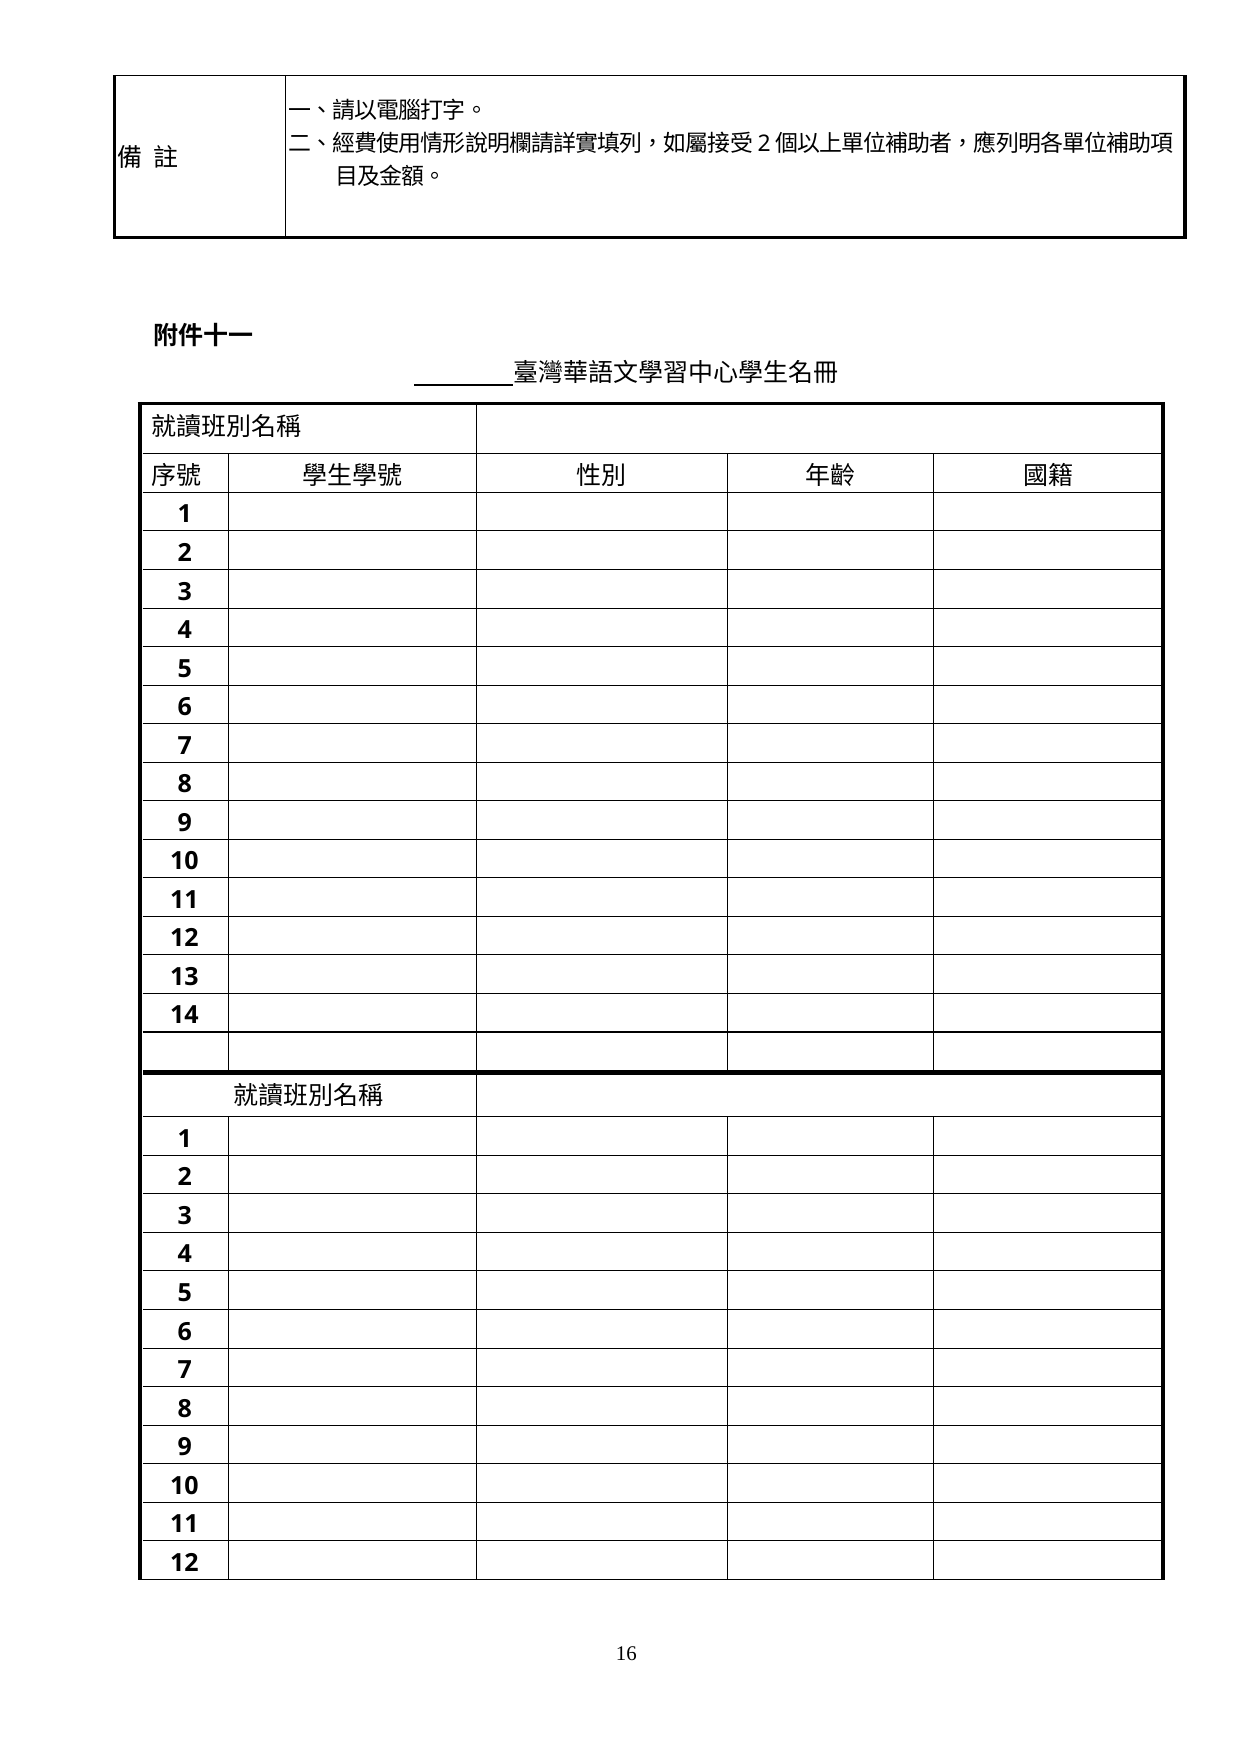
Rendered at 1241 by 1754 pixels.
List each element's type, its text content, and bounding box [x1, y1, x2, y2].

table_cell [229, 1233, 476, 1270]
table_cell 備 註 [116, 76, 285, 236]
table_cell [728, 840, 933, 877]
table_cell [934, 1310, 1161, 1347]
table_cell 4 [142, 1232, 228, 1270]
table_cell 年齡 [728, 454, 933, 492]
table_cell [728, 724, 933, 762]
table_cell [728, 801, 933, 839]
table_cell [477, 724, 727, 762]
table_cell [477, 1271, 727, 1309]
table_cell [934, 1503, 1161, 1540]
table_cell [934, 570, 1161, 607]
table_cell [728, 1033, 933, 1070]
table_cell 5 [142, 1270, 228, 1309]
table_cell 12 [142, 1540, 228, 1579]
table_cell [934, 1387, 1161, 1424]
table_cell 12 [142, 917, 228, 954]
table_cell [934, 917, 1161, 954]
table_cell [934, 1541, 1161, 1579]
table_cell [477, 1387, 727, 1424]
table_cell [229, 1464, 476, 1502]
table_cell [934, 724, 1161, 762]
table_cell [229, 1194, 476, 1232]
table_header [477, 405, 1161, 453]
table_cell [728, 994, 933, 1031]
table_cell 性別 [477, 454, 727, 492]
table_cell 國籍 [934, 454, 1161, 492]
table_cell [229, 531, 476, 569]
table_cell [477, 647, 727, 684]
table_cell 8 [142, 1386, 228, 1424]
table_cell [728, 1271, 933, 1309]
table_cell [477, 801, 727, 839]
table_cell [728, 1464, 933, 1502]
table_cell [229, 1387, 476, 1424]
table_cell [728, 1541, 933, 1579]
table_cell [229, 570, 476, 607]
table_cell [229, 724, 476, 762]
table_cell [229, 493, 476, 530]
table_cell 7 [142, 1348, 228, 1386]
table_cell [934, 1349, 1161, 1386]
table_cell [229, 647, 476, 684]
table_cell [728, 1194, 933, 1232]
table_cell 3 [142, 1193, 228, 1232]
table_cell [728, 570, 933, 607]
table_cell [728, 493, 933, 530]
table_cell [728, 917, 933, 954]
table_cell 學生學號 [229, 454, 476, 492]
table_cell [728, 1503, 933, 1540]
table_cell [934, 1464, 1161, 1502]
table_cell [229, 1541, 476, 1579]
table_cell [728, 1117, 933, 1155]
table_cell [728, 878, 933, 916]
table_cell [229, 1271, 476, 1309]
table_cell [229, 1349, 476, 1386]
table_cell [229, 1033, 476, 1070]
table_cell [477, 917, 727, 954]
table_cell 2 [142, 531, 228, 569]
table_cell [934, 609, 1161, 646]
table_cell [477, 1464, 727, 1502]
table_cell 就讀班別名稱 [142, 1070, 476, 1116]
table_cell [934, 763, 1161, 800]
table_cell 9 [142, 1425, 228, 1463]
table_cell [229, 1503, 476, 1540]
table_cell [477, 1503, 727, 1540]
table_cell [934, 840, 1161, 877]
table_cell [477, 531, 727, 569]
table_cell [477, 994, 727, 1031]
table_cell 11 [142, 1502, 228, 1540]
table_cell [934, 647, 1161, 684]
table_cell [477, 1310, 727, 1347]
table_cell [229, 840, 476, 877]
table_cell [229, 917, 476, 954]
table_cell [934, 878, 1161, 916]
table_cell [728, 647, 933, 684]
table_cell [477, 493, 727, 530]
table_cell 1 [142, 493, 228, 530]
table_cell [728, 1310, 933, 1347]
table_cell 7 [142, 724, 228, 762]
table_cell [934, 1033, 1161, 1070]
table_cell [229, 1117, 476, 1155]
table_cell [728, 763, 933, 800]
table_cell [934, 1271, 1161, 1309]
table_cell 14 [142, 994, 228, 1031]
table_cell [728, 1387, 933, 1424]
table_header 就讀班別名稱 [142, 405, 476, 453]
table_cell 8 [142, 763, 228, 800]
table_cell 13 [142, 955, 228, 993]
text 附件十一 [153, 314, 1098, 352]
table_cell 序號 [142, 454, 228, 492]
table_cell [477, 1349, 727, 1386]
table_cell [229, 609, 476, 646]
table_cell [477, 1075, 1161, 1116]
table_cell [934, 1426, 1161, 1463]
table_cell [934, 1233, 1161, 1270]
table_cell [477, 1233, 727, 1270]
table_cell 9 [142, 801, 228, 839]
table_cell [229, 1426, 476, 1463]
table_cell 10 [142, 840, 228, 877]
table_cell [477, 686, 727, 723]
table_cell [728, 1426, 933, 1463]
table_cell [728, 1233, 933, 1270]
table_cell [934, 686, 1161, 723]
table_cell [477, 1033, 727, 1070]
table_cell [229, 955, 476, 993]
table_cell [477, 609, 727, 646]
table_cell [934, 531, 1161, 569]
table_cell [934, 1194, 1161, 1232]
table_cell 4 [142, 609, 228, 646]
table_cell [728, 531, 933, 569]
table_cell [728, 955, 933, 993]
table_cell [229, 686, 476, 723]
table_cell [229, 994, 476, 1031]
table_cell [229, 1310, 476, 1347]
table_cell [477, 570, 727, 607]
table_cell [477, 840, 727, 877]
table_cell [934, 801, 1161, 839]
text 臺灣華語文學習中心學生名冊 [153, 352, 1098, 389]
table_cell [728, 686, 933, 723]
table_cell 5 [142, 647, 228, 684]
table_cell 6 [142, 1309, 228, 1347]
table_cell [477, 1156, 727, 1193]
table_cell [477, 1541, 727, 1579]
table_cell [934, 1117, 1161, 1155]
table_cell [229, 878, 476, 916]
table_cell [728, 1156, 933, 1193]
table_cell [728, 609, 933, 646]
table_cell [229, 1156, 476, 1193]
table_cell 一、請以電腦打字。 二、經費使用情形說明欄請詳實填列，如屬接受2個以上單位補助者，應列明各單位補助項目及金額。 [286, 76, 1183, 236]
table_cell 3 [142, 570, 228, 607]
table_cell 2 [142, 1155, 228, 1193]
table_cell 10 [142, 1463, 228, 1502]
table_cell [934, 955, 1161, 993]
table_cell [934, 493, 1161, 530]
table_cell [229, 763, 476, 800]
table_cell 1 [142, 1116, 228, 1155]
table_cell [477, 878, 727, 916]
table_cell [477, 1426, 727, 1463]
table_cell [477, 1194, 727, 1232]
table_cell 6 [142, 686, 228, 723]
table_cell [934, 1156, 1161, 1193]
table_cell [229, 801, 476, 839]
table_cell [477, 763, 727, 800]
table_cell [477, 955, 727, 993]
table_cell [728, 1349, 933, 1386]
table_cell 11 [142, 878, 228, 916]
table_cell [477, 1117, 727, 1155]
table_cell [934, 994, 1161, 1031]
table_cell [142, 1032, 228, 1070]
